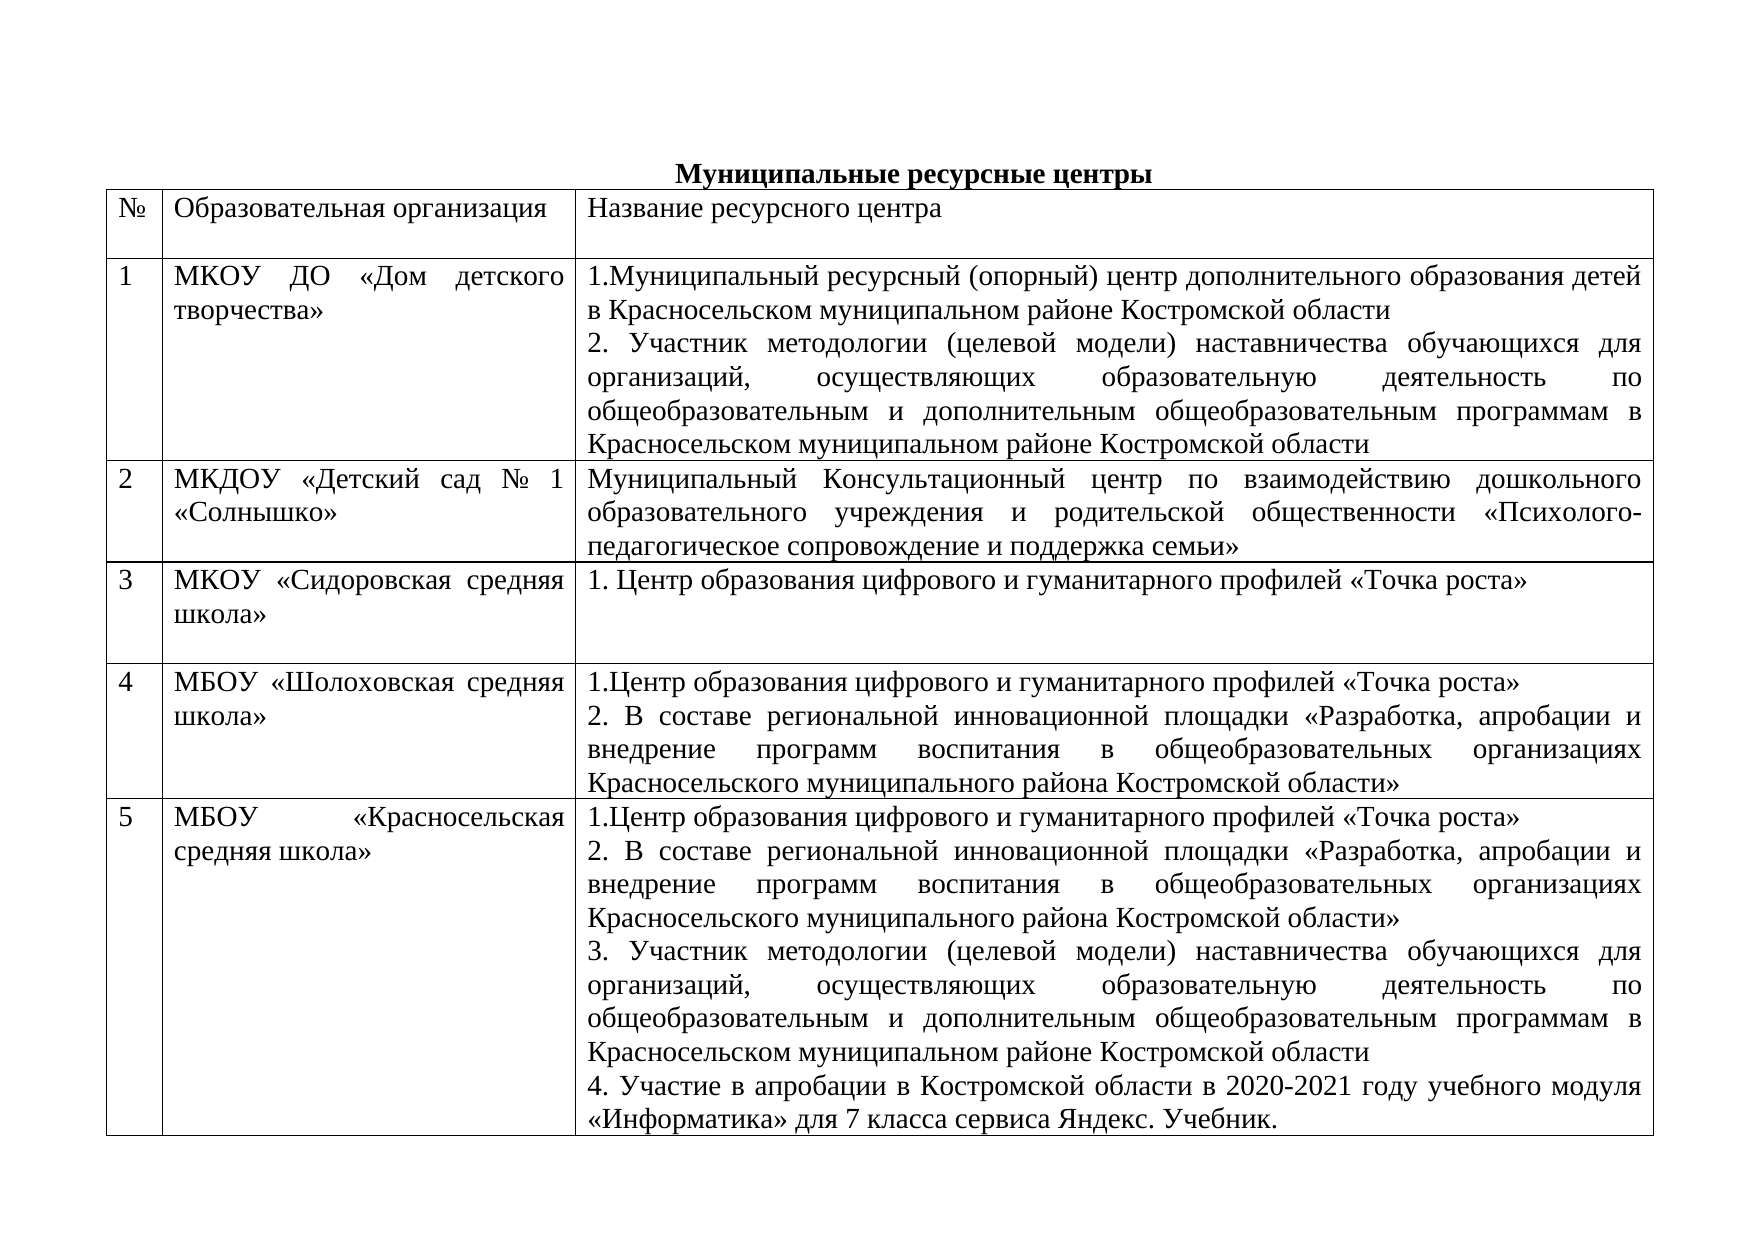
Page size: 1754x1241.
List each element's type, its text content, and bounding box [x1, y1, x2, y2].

table_cell 1.Центр образования цифрового и гуманитарного профилей «Точка роста» 2. В составе региональной инновационной площадки «Разработка, апробации и внедрение программ воспитания в общеобразовательных организациях Красносельского муниципального района Костромской области» 3. Участник методологии (целевой модели) наставничества обучающихся для организаций, осуществляющих образовательную деятельность по общеобразовательным и дополнительным общеобразовательным программам в Красносельском муниципальном районе Костромской области 4. Участие в апробации в Костромской области в 2020-2021 году учебного модуля «Информатика» для 7 класса сервиса Яндекс. Учебник. [576, 799, 1653, 1135]
table_header Образовательная организация [163, 190, 575, 257]
table_cell Муниципальный Консультационный центр по взаимодействию дошкольного образовательного учреждения и родительской общественности «Психолого-педагогическое сопровождение и поддержка семьи» [576, 461, 1653, 561]
table_cell МКОУ «Сидоровская средняя школа» [163, 563, 575, 663]
table_cell МБОУ «Красносельская средняя школа» [163, 799, 575, 1135]
table_cell 3 [107, 563, 162, 663]
table_cell 1.Муниципальный ресурсный (опорный) центр дополнительного образования детей в Красносельском муниципальном районе Костромской области 2. Участник методологии (целевой модели) наставничества обучающихся для организаций, осуществляющих образовательную деятельность по общеобразовательным и дополнительным общеобразовательным программам в Красносельском муниципальном районе Костромской области [576, 259, 1653, 460]
table_cell МБОУ «Шолоховская средняя школа» [163, 664, 575, 798]
table_cell 1. Центр образования цифрового и гуманитарного профилей «Точка роста» [576, 563, 1653, 663]
table_header Название ресурсного центра [576, 190, 1653, 257]
table_cell 1 [107, 259, 162, 460]
table_cell 4 [107, 664, 162, 798]
table_header № [107, 190, 162, 257]
table_cell 5 [107, 799, 162, 1135]
table_cell 1.Центр образования цифрового и гуманитарного профилей «Точка роста» 2. В составе региональной инновационной площадки «Разработка, апробации и внедрение программ воспитания в общеобразовательных организациях Красносельского муниципального района Костромской области» [576, 664, 1653, 798]
table_cell 2 [107, 461, 162, 561]
table_cell МКДОУ «Детский сад № 1 «Солнышко» [163, 461, 575, 561]
table_cell МКОУ ДО «Дом детского творчества» [163, 259, 575, 460]
text Муниципальные ресурсные центры [118, 156, 1636, 189]
